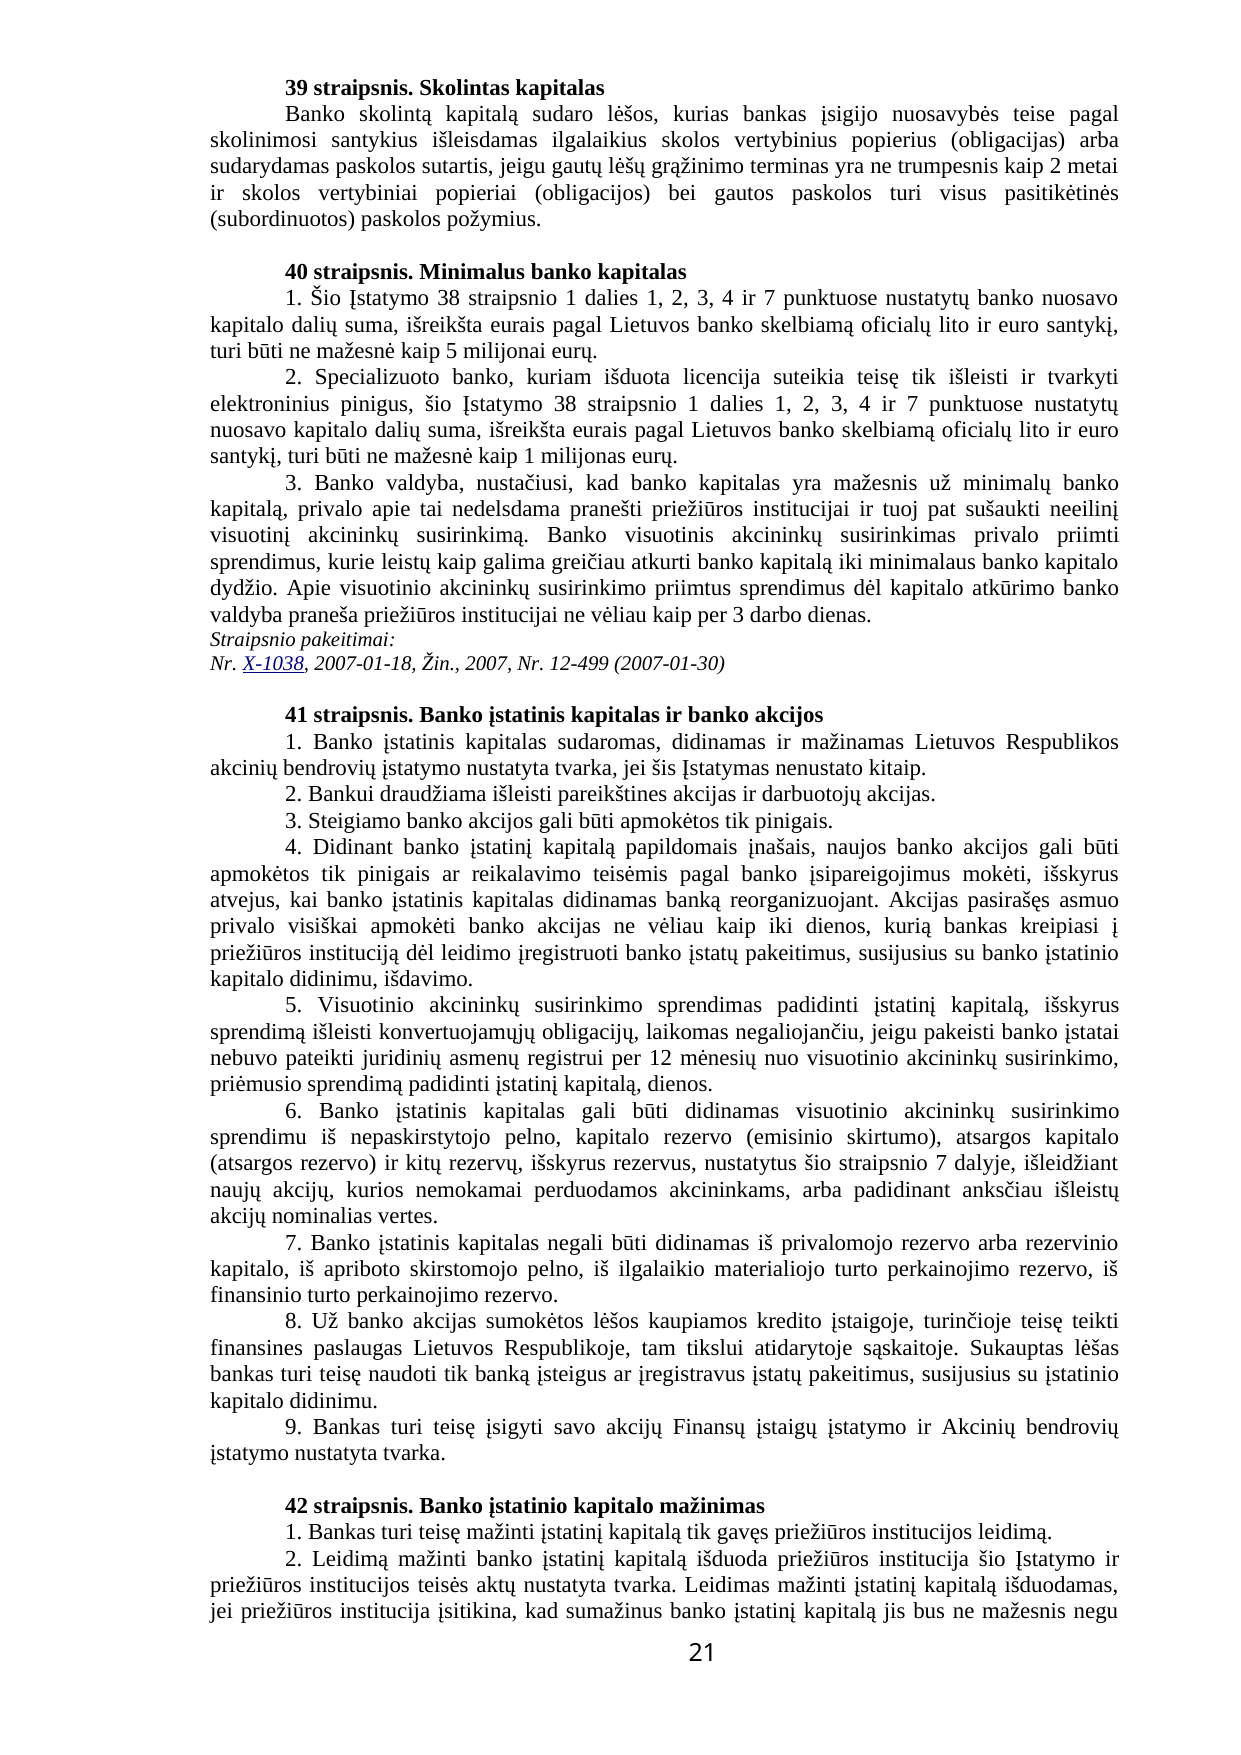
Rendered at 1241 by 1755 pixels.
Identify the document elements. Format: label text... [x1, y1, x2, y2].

text Nr. X-1038, 2007-01-18, Žin., 2007, Nr. 12-499 (2007-01-30) [210, 651, 1120, 675]
text 41 straipsnis. Banko įstatinis kapitalas ir banko akcijos [210, 701, 1120, 728]
text Straipsnio pakeitimai: [210, 627, 1120, 651]
text 3. Steigiamo banko akcijos gali būti apmokėtos tik pinigais. [210, 807, 1120, 833]
text 7. Banko įstatinis kapitalas negali būti didinamas iš privalomojo rezervo arba rezervinio kapitalo, iš apriboto skirstomojo pelno, iš ilgalaikio materialiojo turto perkainojimo rezervo, iš finansinio turto perkainojimo rezervo. [210, 1228, 1120, 1308]
text 8. Už banko akcijas sumokėtos lėšos kaupiamos kredito įstaigoje, turinčioje teisę teikti finansines paslaugas Lietuvos Respublikoje, tam tikslui atidarytoje sąskaitoje. Sukauptas lėšas bankas turi teisę naudoti tik banką įsteigus ar įregistravus įstatų pakeitimus, susijusius su įstatinio kapitalo didinimu. [210, 1308, 1120, 1413]
text 1. Šio Įstatymo 38 straipsnio 1 dalies 1, 2, 3, 4 ir 7 punktuose nustatytų banko nuosavo kapitalo dalių suma, išreikšta eurais pagal Lietuvos banko skelbiamą oficialų lito ir euro santykį, turi būti ne mažesnė kaip 5 milijonai eurų. [210, 284, 1120, 363]
text 40 straipsnis. Minimalus banko kapitalas [210, 258, 1120, 284]
text 39 straipsnis. Skolintas kapitalas [210, 73, 1120, 100]
text 3. Banko valdyba, nustačiusi, kad banko kapitalas yra mažesnis už minimalų banko kapitalą, privalo apie tai nedelsdama pranešti priežiūros institucijai ir tuoj pat sušaukti neeilinį visuotinį akcininkų susirinkimą. Banko visuotinis akcininkų susirinkimas privalo priimti sprendimus, kurie leistų kaip galima greičiau atkurti banko kapitalą iki minimalaus banko kapitalo dydžio. Apie visuotinio akcininkų susirinkimo priimtus sprendimus dėl kapitalo atkūrimo banko valdyba praneša priežiūros institucijai ne vėliau kaip per 3 darbo dienas. [210, 469, 1120, 627]
text 9. Bankas turi teisę įsigyti savo akcijų Finansų įstaigų įstatymo ir Akcinių bendrovių įstatymo nustatyta tvarka. [210, 1413, 1120, 1466]
text 4. Didinant banko įstatinį kapitalą papildomais įnašais, naujos banko akcijos gali būti apmokėtos tik pinigais ar reikalavimo teisėmis pagal banko įsipareigojimus mokėti, išskyrus atvejus, kai banko įstatinis kapitalas didinamas banką reorganizuojant. Akcijas pasirašęs asmuo privalo visiškai apmokėti banko akcijas ne vėliau kaip iki dienos, kurią bankas kreipiasi į priežiūros instituciją dėl leidimo įregistruoti banko įstatų pakeitimus, susijusius su banko įstatinio kapitalo didinimu, išdavimo. [210, 833, 1120, 991]
text 2. Specializuoto banko, kuriam išduota licencija suteikia teisę tik išleisti ir tvarkyti elektroninius pinigus, šio Įstatymo 38 straipsnio 1 dalies 1, 2, 3, 4 ir 7 punktuose nustatytų nuosavo kapitalo dalių suma, išreikšta eurais pagal Lietuvos banko skelbiamą oficialų lito ir euro santykį, turi būti ne mažesnė kaip 1 milijonas eurų. [210, 363, 1120, 469]
text 5. Visuotinio akcininkų susirinkimo sprendimas padidinti įstatinį kapitalą, išskyrus sprendimą išleisti konvertuojamųjų obligacijų, laikomas negaliojančiu, jeigu pakeisti banko įstatai nebuvo pateikti juridinių asmenų registrui per 12 mėnesių nuo visuotinio akcininkų susirinkimo, priėmusio sprendimą padidinti įstatinį kapitalą, dienos. [210, 991, 1120, 1097]
text 42 straipsnis. Banko įstatinio kapitalo mažinimas [210, 1492, 1120, 1518]
text 6. Banko įstatinis kapitalas gali būti didinamas visuotinio akcininkų susirinkimo sprendimu iš nepaskirstytojo pelno, kapitalo rezervo (emisinio skirtumo), atsargos kapitalo (atsargos rezervo) ir kitų rezervų, išskyrus rezervus, nustatytus šio straipsnio 7 dalyje, išleidžiant naujų akcijų, kurios nemokamai perduodamos akcininkams, arba padidinant anksčiau išleistų akcijų nominalias vertes. [210, 1097, 1120, 1228]
text 1. Banko įstatinis kapitalas sudaromas, didinamas ir mažinamas Lietuvos Respublikos akcinių bendrovių įstatymo nustatyta tvarka, jei šis Įstatymas nenustato kitaip. [210, 728, 1120, 781]
text 1. Bankas turi teisę mažinti įstatinį kapitalą tik gavęs priežiūros institucijos leidimą. [210, 1518, 1120, 1545]
text Banko skolintą kapitalą sudaro lėšos, kurias bankas įsigijo nuosavybės teise pagal skolinimosi santykius išleisdamas ilgalaikius skolos vertybinius popierius (obligacijas) arba sudarydamas paskolos sutartis, jeigu gautų lėšų grąžinimo terminas yra ne trumpesnis kaip 2 metai ir skolos vertybiniai popieriai (obligacijos) bei gautos paskolos turi visus pasitikėtinės (subordinuotos) paskolos požymius. [210, 100, 1120, 232]
text 2. Leidimą mažinti banko įstatinį kapitalą išduoda priežiūros institucija šio Įstatymo ir priežiūros institucijos teisės aktų nustatyta tvarka. Leidimas mažinti įstatinį kapitalą išduodamas, jei priežiūros institucija įsitikina, kad sumažinus banko įstatinį kapitalą jis bus ne mažesnis negu [210, 1545, 1120, 1624]
text 2. Bankui draudžiama išleisti pareikštines akcijas ir darbuotojų akcijas. [210, 781, 1120, 807]
